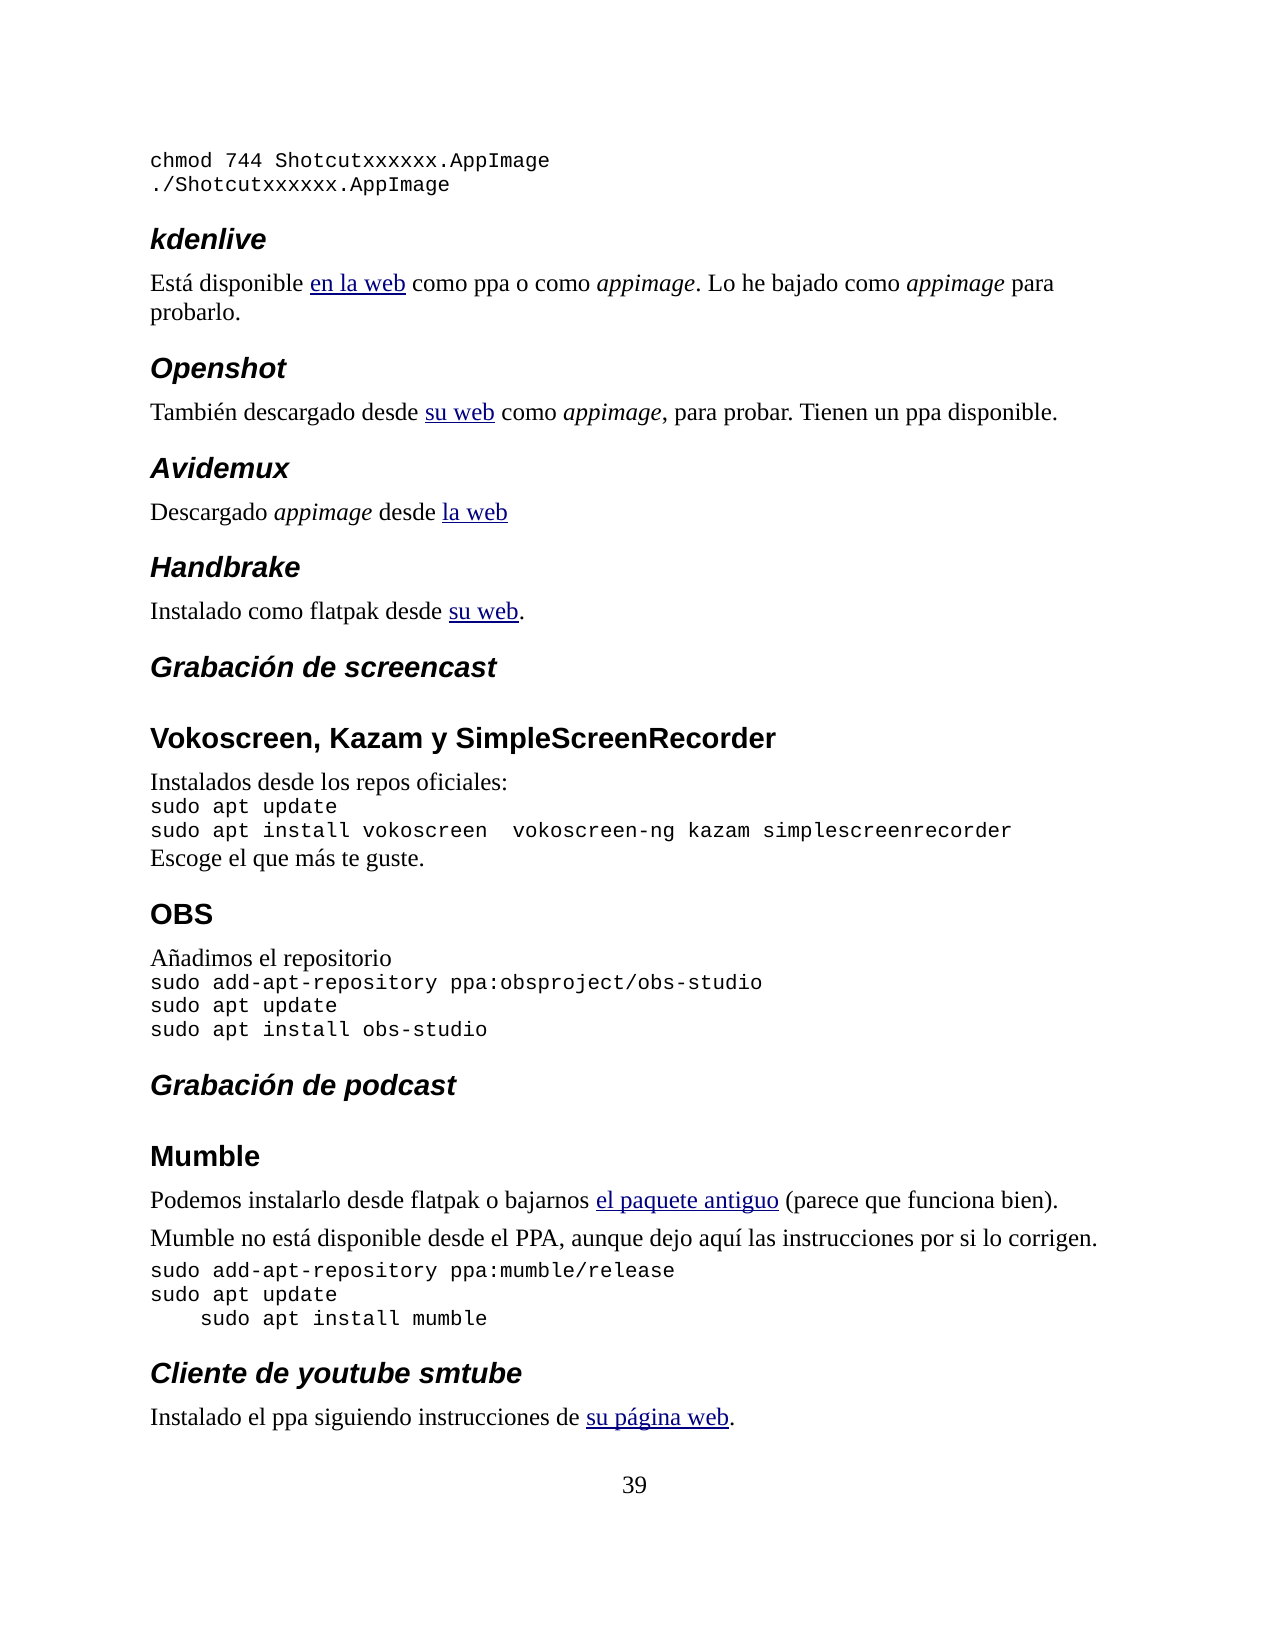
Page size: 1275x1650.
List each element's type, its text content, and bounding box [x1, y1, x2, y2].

text sudo apt install mumble [150, 1308, 1125, 1331]
text Mumble no está disponible desde el PPA, aunque dejo aquí las instrucciones por si lo corrigen. [150, 1223, 1125, 1251]
text sudo apt update [150, 1284, 1125, 1308]
text sudo add-apt-repository ppa:obsproject/obs-studio [150, 972, 1125, 996]
text Escoge el que más te guste. [150, 843, 1125, 872]
text sudo apt update [150, 996, 1125, 1019]
subtitle OBS [150, 897, 1125, 931]
subtitle Grabación de screencast [150, 650, 1125, 684]
subtitle Cliente de youtube smtube [150, 1356, 1125, 1390]
subtitle Avidemux [150, 451, 1125, 484]
subtitle Handbrake [150, 550, 1125, 584]
text Instalados desde los repos oficiales: [150, 767, 1125, 796]
subtitle Vokoscreen, Kazam y SimpleScreenRecorder [150, 721, 1125, 755]
text Descargado appimage desde la web [150, 497, 1125, 525]
subtitle Mumble [150, 1139, 1125, 1172]
text Instalado como flatpak desde su web. [150, 596, 1125, 625]
subtitle Openshot [150, 351, 1125, 384]
subtitle Grabación de podcast [150, 1068, 1125, 1101]
text Podemos instalarlo desde flatpak o bajarnos el paquete antiguo (parece que funciona bien). [150, 1185, 1125, 1214]
text Instalado el ppa siguiendo instrucciones de su página web. [150, 1402, 1125, 1431]
text También descargado desde su web como appimage, para probar. Tienen un ppa disponible. [150, 397, 1125, 426]
subtitle kdenlive [150, 222, 1125, 256]
text Añadimos el repositorio [150, 943, 1125, 972]
text Está disponible en la web como ppa o como appimage. Lo he bajado como appimage para probarlo. [150, 268, 1125, 326]
text chmod 744 Shotcutxxxxxx.AppImage [150, 150, 1125, 174]
text sudo add-apt-repository ppa:mumble/release [150, 1260, 1125, 1284]
text ./Shotcutxxxxxx.AppImage [150, 174, 1125, 197]
text sudo apt install vokoscreen vokoscreen-ng kazam simplescreenrecorder [150, 820, 1125, 843]
text sudo apt update [150, 796, 1125, 820]
text sudo apt install obs-studio [150, 1019, 1125, 1043]
